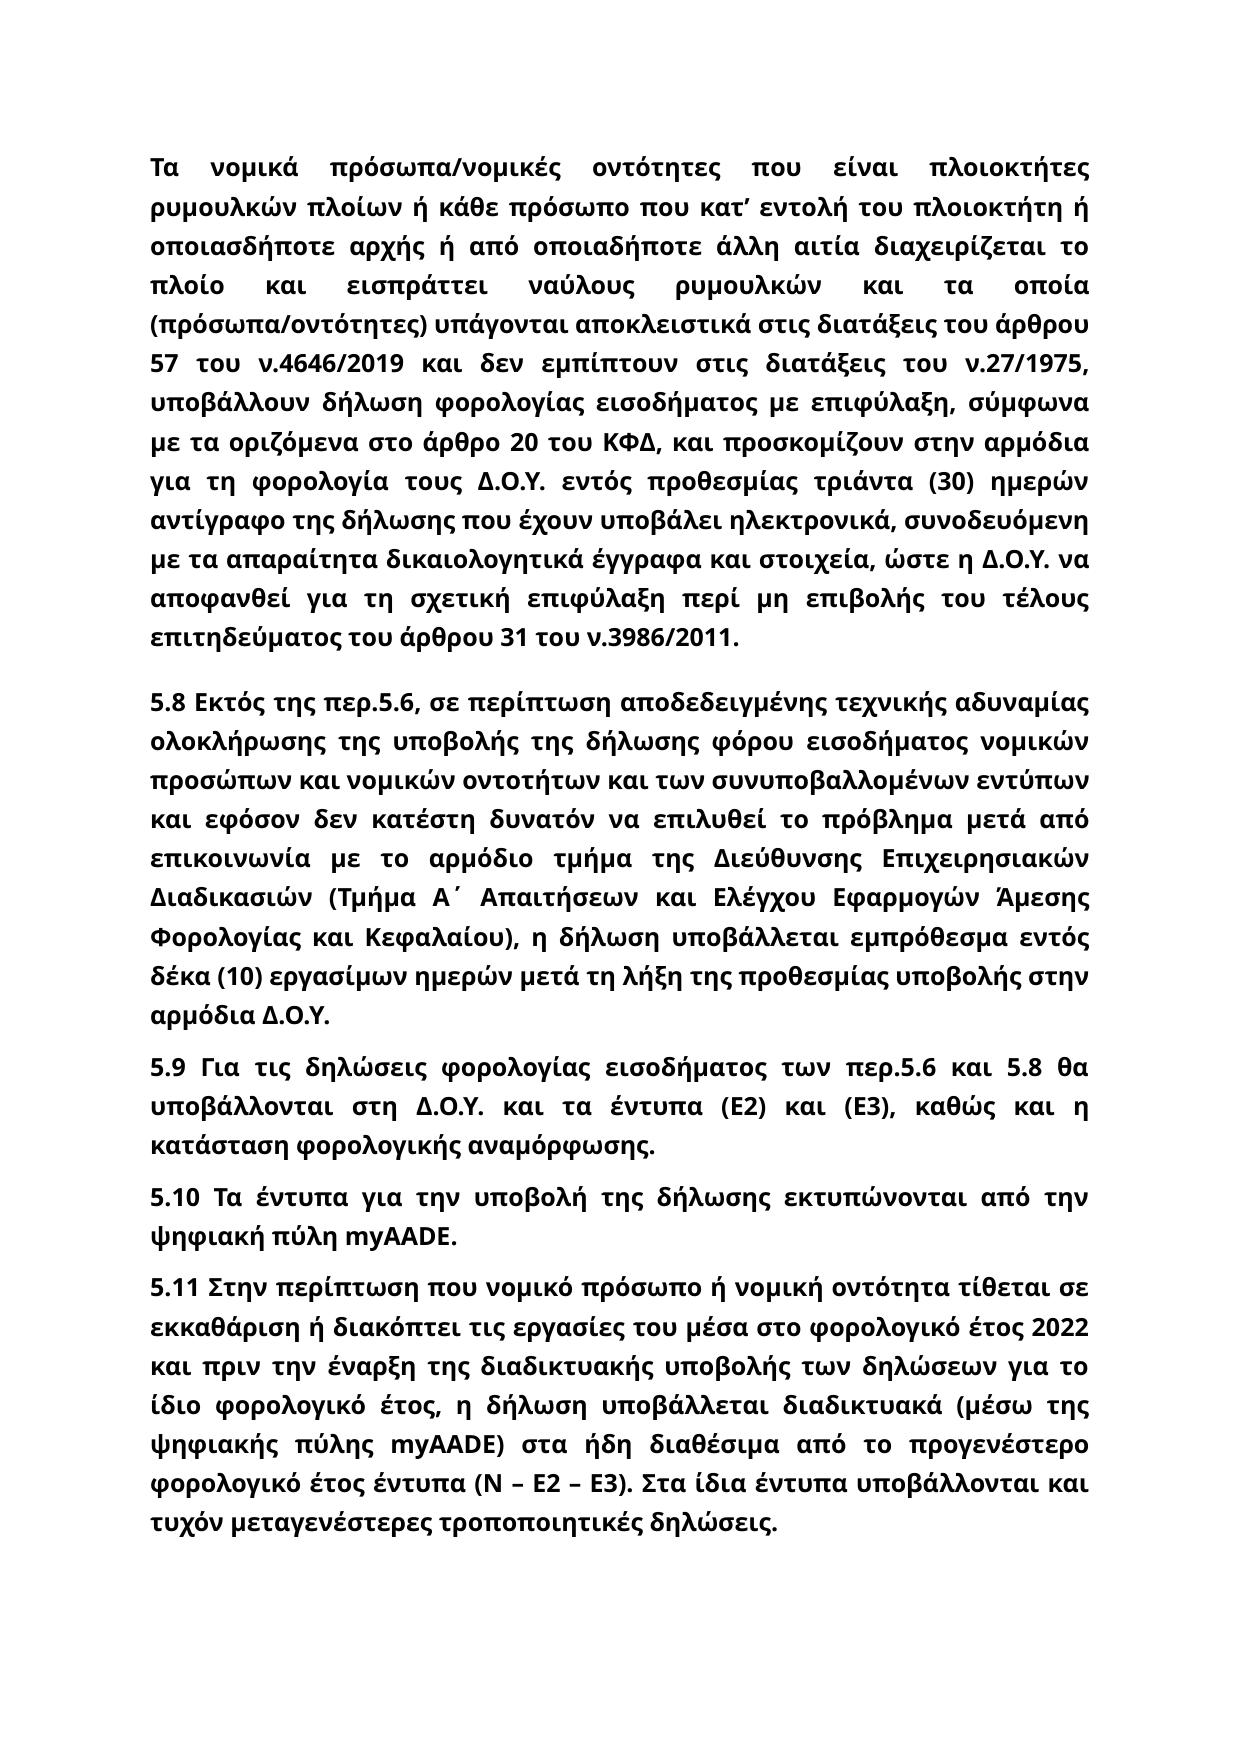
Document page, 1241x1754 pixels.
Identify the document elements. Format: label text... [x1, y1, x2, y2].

text 5.9 Για τις δηλώσεις φορολογίας εισοδήματος των περ.5.6 και 5.8 θα υποβάλλονται στη Δ.Ο.Υ. και τα έντυπα (Ε2) και (Ε3), καθώς και η κατάσταση φορολογικής αναμόρφωσης. [150, 1049, 1090, 1162]
text 5.11 Στην περίπτωση που νομικό πρόσωπο ή νομική οντότητα τίθεται σε εκκαθάριση ή διακόπτει τις εργασίες του μέσα στο φορολογικό έτος 2022 και πριν την έναρξη της διαδικτυακής υποβολής των δηλώσεων για το ίδιο φορολογικό έτος, η δήλωση υποβάλλεται διαδικτυακά (μέσω της ψηφιακής πύλης myAADE) στα ήδη διαθέσιμα από το προγενέστερο φορολογικό έτος έντυπα (Ν – Ε2 – Ε3). Στα ίδια έντυπα υποβάλλονται και τυχόν μεταγενέστερες τροποποιητικές δηλώσεις. [150, 1270, 1090, 1539]
text Τα νομικά πρόσωπα/νομικές οντότητες που είναι πλοιοκτήτες ρυμουλκών πλοίων ή κάθε πρόσωπο που κατ’ εντολή του πλοιοκτήτη ή οποιασδήποτε αρχής ή από οποιαδήποτε άλλη αιτία διαχειρίζεται το πλοίο και εισπράττει ναύλους ρυμουλκών και τα οποία (πρόσωπα/οντότητες) υπάγονται αποκλειστικά στις διατάξεις του άρθρου 57 του ν.4646/2019 και δεν εμπίπτουν στις διατάξεις του ν.27/1975, υποβάλλουν δήλωση φορολογίας εισοδήματος με επιφύλαξη, σύμφωνα με τα οριζόμενα στο άρθρο 20 του ΚΦΔ, και προσκομίζουν στην αρμόδια για τη φορολογία τους Δ.Ο.Υ. εντός προθεσμίας τριάντα (30) ημερών αντίγραφο της δήλωσης που έχουν υποβάλει ηλεκτρονικά, συνοδευόμενη με τα απαραίτητα δικαιολογητικά έγγραφα και στοιχεία, ώστε η Δ.Ο.Υ. να αποφανθεί για τη σχετική επιφύλαξη περί μη επιβολής του τέλους επιτηδεύματος του άρθρου 31 του ν.3986/2011. [150, 150, 1090, 654]
text 5.10 Τα έντυπα για την υποβολή της δήλωσης εκτυπώνονται από την ψηφιακή πύλη myAADE. [150, 1179, 1090, 1252]
text 5.8 Εκτός της περ.5.6, σε περίπτωση αποδεδειγμένης τεχνικής αδυναμίας ολοκλήρωσης της υποβολής της δήλωσης φόρου εισοδήματος νομικών προσώπων και νομικών οντοτήτων και των συνυποβαλλομένων εντύπων και εφόσον δεν κατέστη δυνατόν να επιλυθεί το πρόβλημα μετά από επικοινωνία με το αρμόδιο τμήμα της Διεύθυνσης Επιχειρησιακών Διαδικασιών (Τμήμα Α΄ Απαιτήσεων και Ελέγχου Εφαρμογών Άμεσης Φορολογίας και Κεφαλαίου), η δήλωση υποβάλλεται εμπρόθεσμα εντός δέκα (10) εργασίμων ημερών μετά τη λήξη της προθεσμίας υποβολής στην αρμόδια Δ.Ο.Υ. [150, 684, 1090, 1032]
